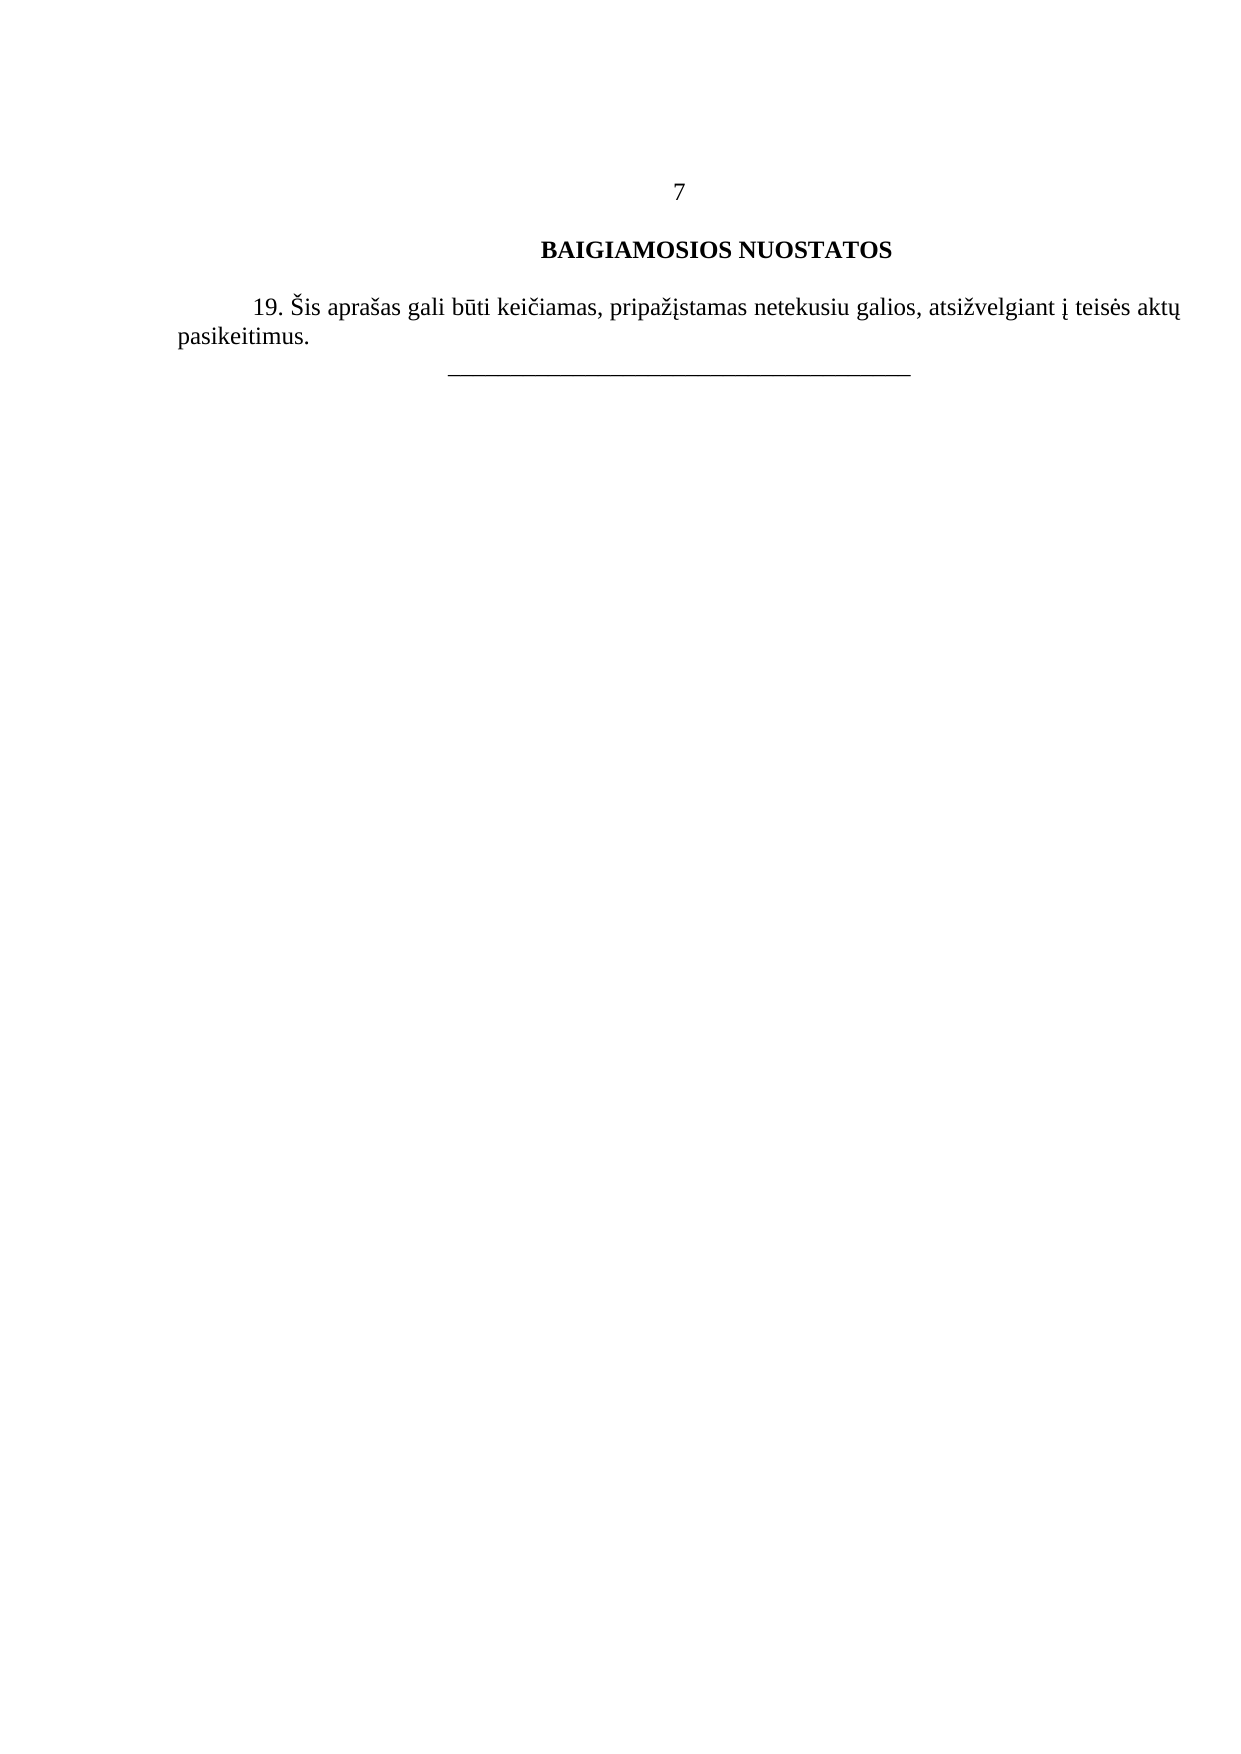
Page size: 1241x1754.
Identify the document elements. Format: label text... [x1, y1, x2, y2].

text 19. Šis aprašas gali būti keičiamas, pripažįstamas netekusiu galios, atsižvelgiant į teisės aktų pasikeitimus. [177, 292, 1181, 350]
text BAIGIAMOSIOS NUOSTATOS [177, 235, 1181, 263]
text _____________________________________ [177, 350, 1181, 378]
